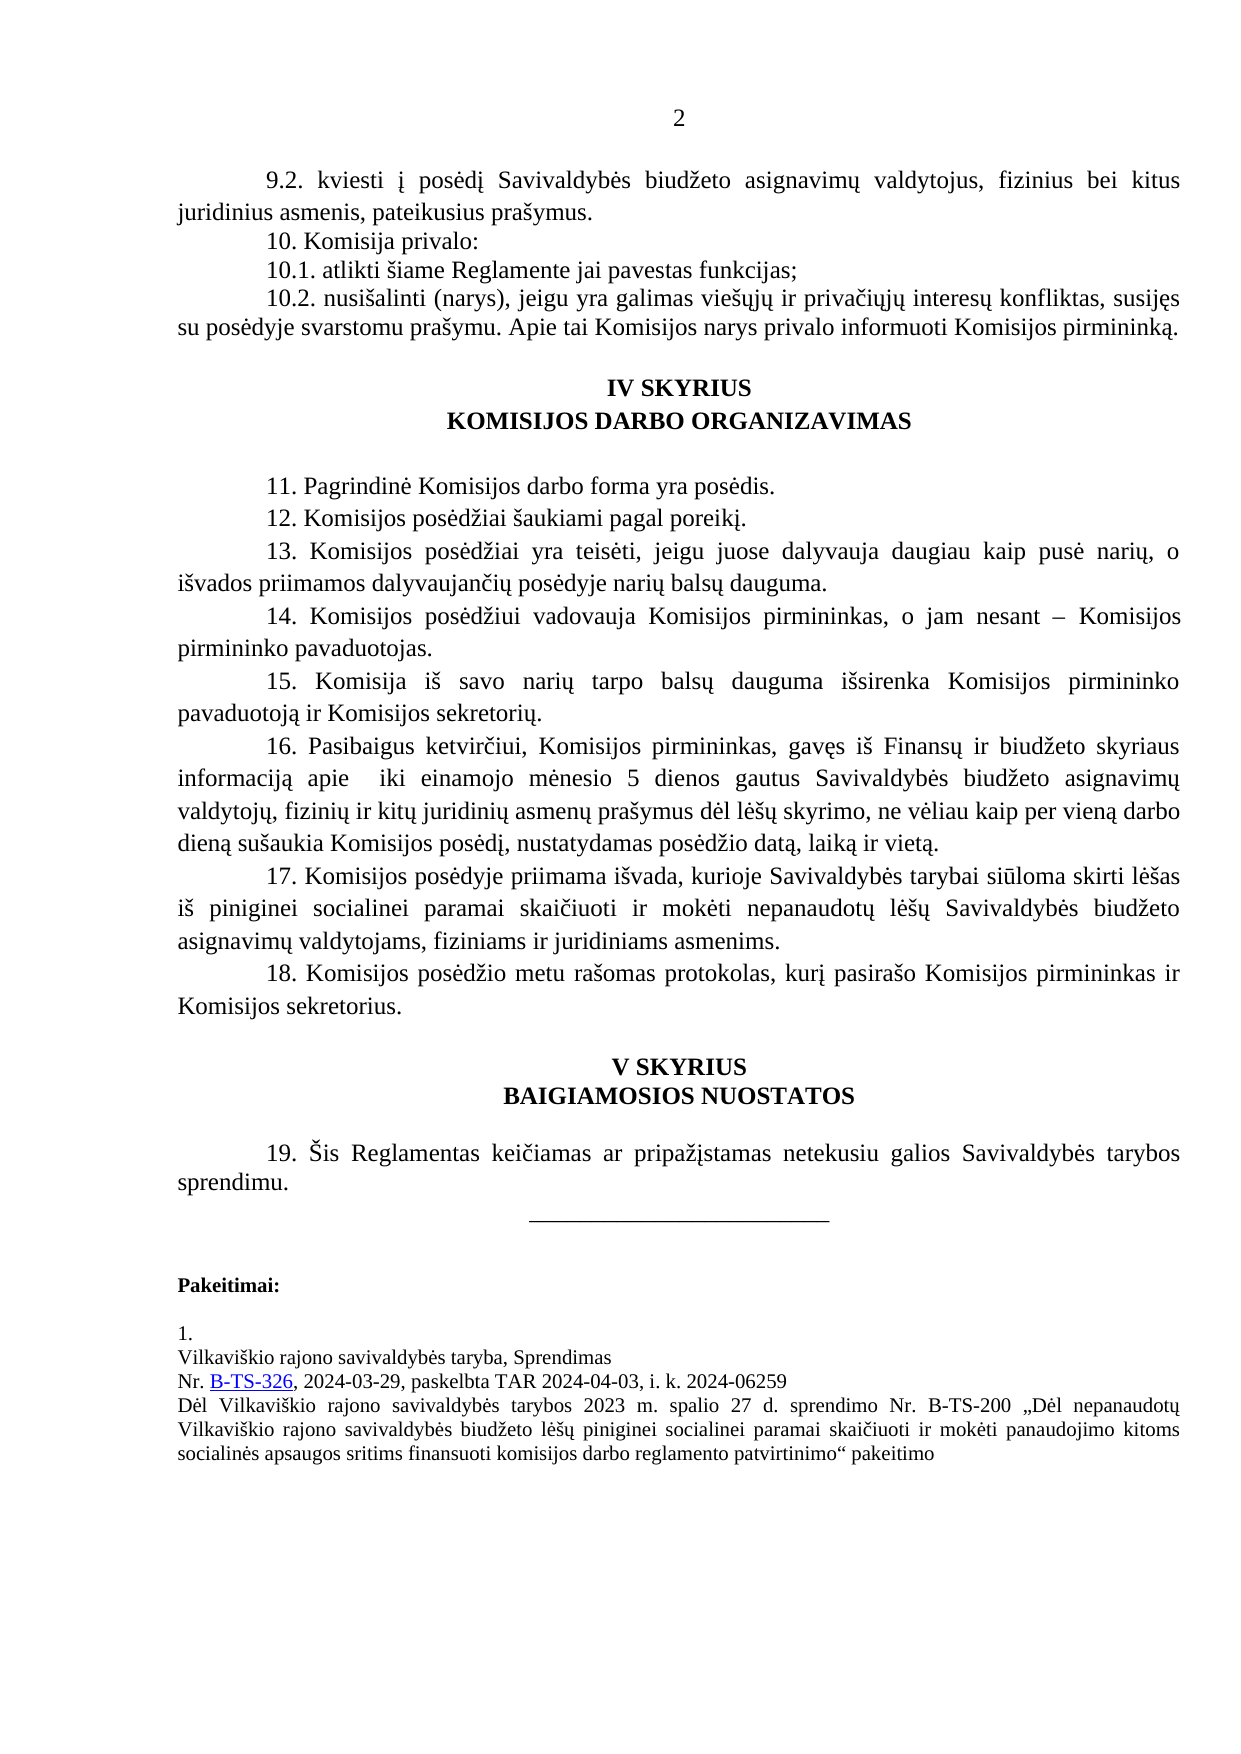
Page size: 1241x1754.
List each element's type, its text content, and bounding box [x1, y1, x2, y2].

text 1. [177, 1321, 1181, 1345]
text V SKYRIUS [177, 1052, 1181, 1081]
text 10.1. atlikti šiame Reglamente jai pavestas funkcijas; [177, 255, 1181, 283]
text 10. Komisija privalo: [177, 226, 1181, 255]
text KOMISIJOS DARBO ORGANIZAVIMAS [177, 402, 1181, 435]
text 18. Komisijos posėdžio metu rašomas protokolas, kurį pasirašo Komisijos pirmininkas ir Komisijos sekretorius. [177, 955, 1181, 1020]
text 12. Komisijos posėdžiai šaukiami pagal poreikį. [177, 500, 1181, 532]
text 13. Komisijos posėdžiai yra teisėti, jeigu juose dalyvauja daugiau kaip pusė narių, o išvados priimamos dalyvaujančių posėdyje narių balsų dauguma. [177, 532, 1181, 597]
text 10.2. nusišalinti (narys), jeigu yra galimas viešųjų ir privačiųjų interesų konfliktas, susijęs su posėdyje svarstomu prašymu. Apie tai Komisijos narys privalo informuoti Komisijos pirmininką. [177, 283, 1181, 341]
text 15. Komisija iš savo narių tarpo balsų dauguma išsirenka Komisijos pirmininko pavaduotoją ir Komisijos sekretorių. [177, 662, 1181, 727]
text 16. Pasibaigus ketvirčiui, Komisijos pirmininkas, gavęs iš Finansų ir biudžeto skyriaus informaciją apie iki einamojo mėnesio 5 dienos gautus Savivaldybės biudžeto asignavimų valdytojų, fizinių ir kitų juridinių asmenų prašymus dėl lėšų skyrimo, ne vėliau kaip per vieną darbo dieną sušaukia Komisijos posėdį, nustatydamas posėdžio datą, laiką ir vietą. [177, 727, 1181, 857]
text 19. Šis Reglamentas keičiamas ar pripažįstamas netekusiu galios Savivaldybės tarybos sprendimu. [177, 1138, 1181, 1196]
text 9.2. kviesti į posėdį Savivaldybės biudžeto asignavimų valdytojus, fizinius bei kitus juridinius asmenis, pateikusius prašymus. [177, 161, 1181, 226]
text ________________________ [177, 1196, 1181, 1225]
text BAIGIAMOSIOS NUOSTATOS [177, 1081, 1181, 1110]
text 11. Pagrindinė Komisijos darbo forma yra posėdis. [177, 467, 1181, 500]
text IV SKYRIUS [177, 370, 1181, 402]
text Dėl Vilkaviškio rajono savivaldybės tarybos 2023 m. spalio 27 d. sprendimo Nr. B-TS-200 „Dėl nepanaudotų Vilkaviškio rajono savivaldybės biudžeto lėšų piniginei socialinei paramai skaičiuoti ir mokėti panaudojimo kitoms socialinės apsaugos sritims finansuoti komisijos darbo reglamento patvirtinimo“ pakeitimo [177, 1393, 1181, 1465]
text Vilkaviškio rajono savivaldybės taryba, Sprendimas [177, 1345, 1181, 1369]
text 14. Komisijos posėdžiui vadovauja Komisijos pirmininkas, o jam nesant – Komisijos pirmininko pavaduotojas. [177, 597, 1181, 662]
text Nr. B-TS-326, 2024-03-29, paskelbta TAR 2024-04-03, i. k. 2024-06259 [177, 1369, 1181, 1393]
text Pakeitimai: [177, 1273, 1181, 1297]
text 17. Komisijos posėdyje priimama išvada, kurioje Savivaldybės tarybai siūloma skirti lėšas iš piniginei socialinei paramai skaičiuoti ir mokėti nepanaudotų lėšų Savivaldybės biudžeto asignavimų valdytojams, fiziniams ir juridiniams asmenims. [177, 857, 1181, 955]
